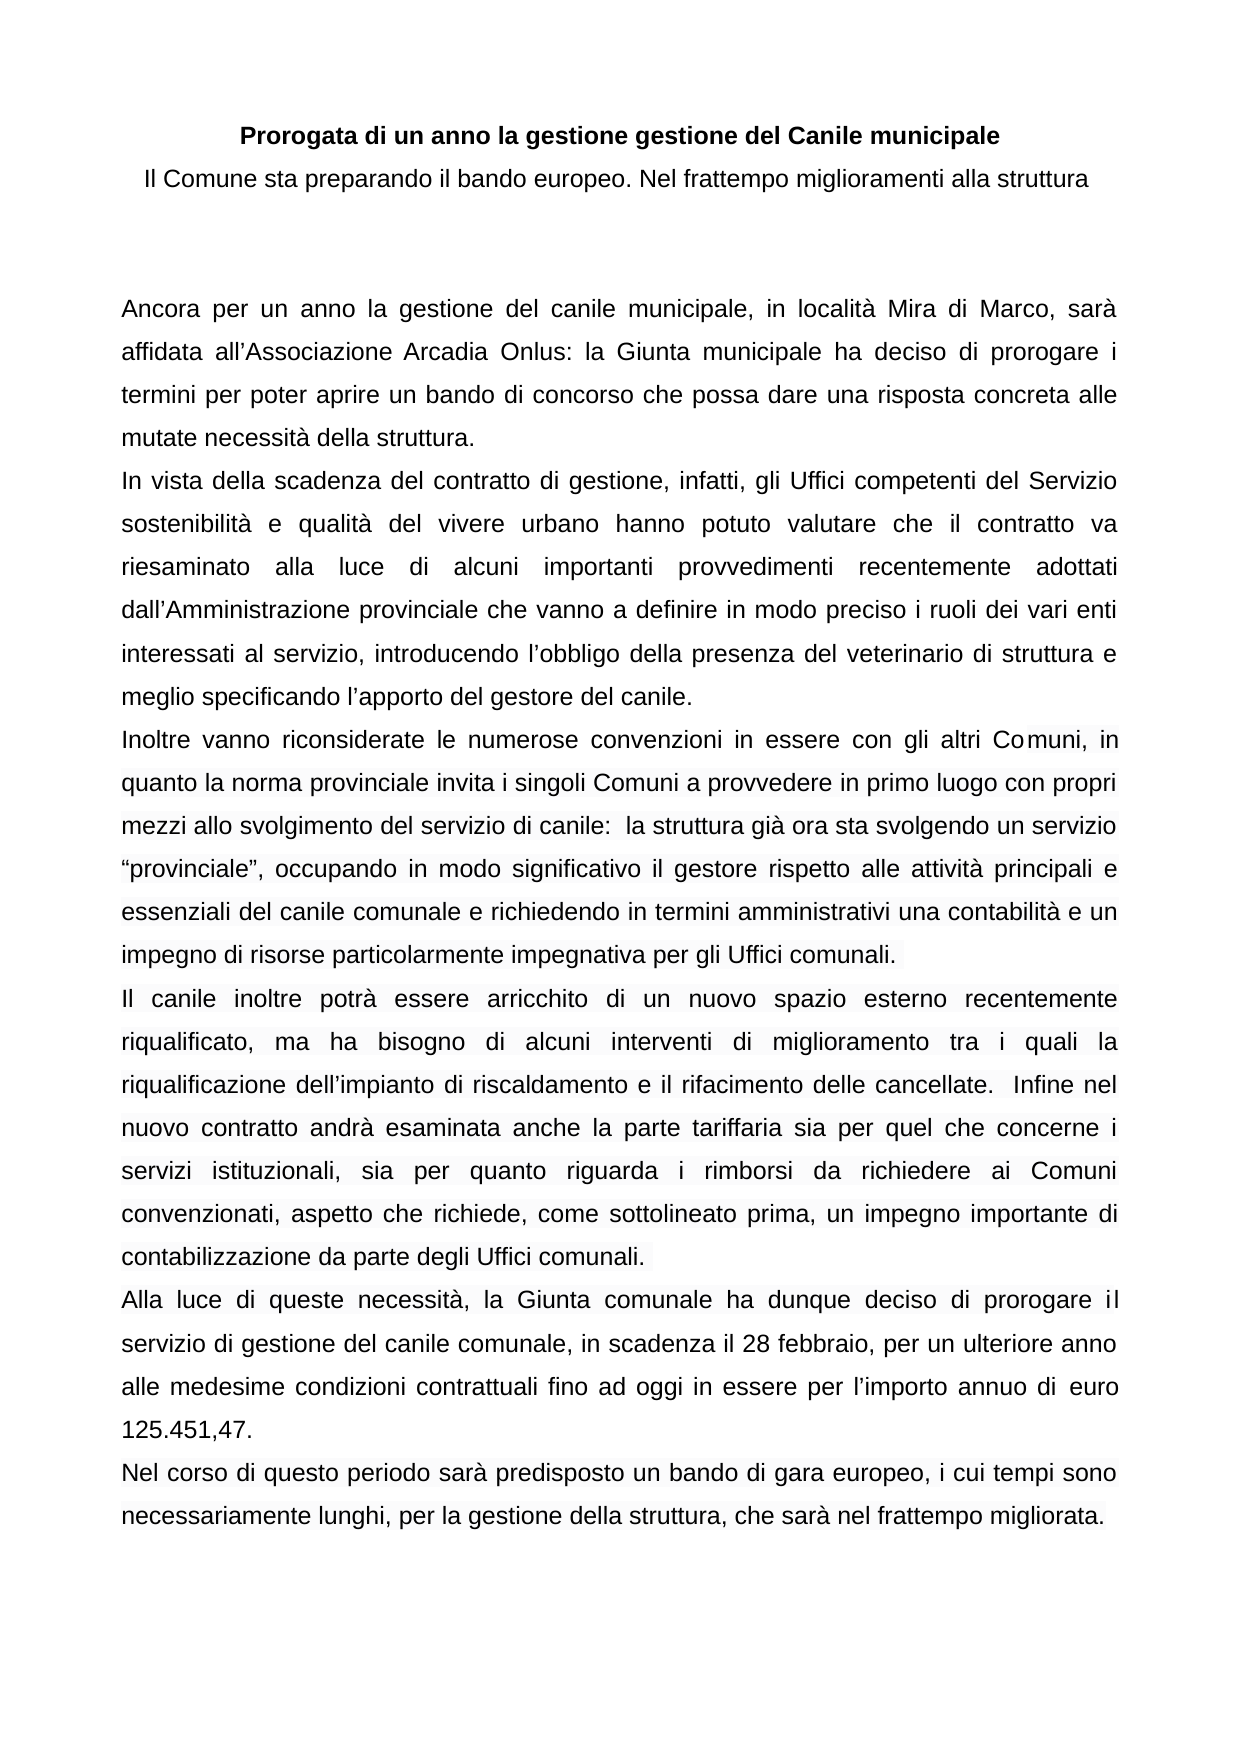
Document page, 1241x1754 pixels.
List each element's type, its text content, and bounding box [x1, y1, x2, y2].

text Inoltre vanno riconsiderate le numerose convenzioni in essere con gli altri Comuni, in quanto la norma provinciale invita i singoli Comuni a provvedere in primo luogo con propri mezzi allo svolgimento del servizio di canile: la struttura già ora sta svolgendo un servizio “provinciale”, occupando in modo significativo il gestore rispetto alle attività principali e essenziali del canile comunale e richiedendo in termini amministrativi una contabilità e un impegno di risorse particolarmente impegnativa per gli Uffici comunali. [118, 722, 1122, 969]
text Il canile inoltre potrà essere arricchito di un nuovo spazio esterno recentemente riqualificato, ma ha bisogno di alcuni interventi di miglioramento tra i quali la riqualificazione dell’impianto di riscaldamento e il rifacimento delle cancellate. Infine nel nuovo contratto andrà esaminata anche la parte tariffaria sia per quel che concerne i servizi istituzionali, sia per quanto riguarda i rimborsi da richiedere ai Comuni convenzionati, aspetto che richiede, come sottolineato prima, un impegno importante di contabilizzazione da parte degli Uffici comunali. [118, 981, 1122, 1271]
text Alla luce di queste necessità, la Giunta comunale ha dunque deciso di prorogare il servizio di gestione del canile comunale, in scadenza il 28 febbraio, per un ulteriore anno alle medesime condizioni contrattuali fino ad oggi in essere per l’importo annuo di euro 125.451,47. [118, 1282, 1122, 1443]
text Il Comune sta preparando il bando europeo. Nel frattempo miglioramenti alla struttura [118, 161, 1122, 193]
text In vista della scadenza del contratto di gestione, infatti, gli Uffici competenti del Servizio sostenibilità e qualità del vivere urbano hanno potuto valutare che il contratto va riesaminato alla luce di alcuni importanti provvedimenti recentemente adottati dall’Amministrazione provinciale che vanno a definire in modo preciso i ruoli dei vari enti interessati al servizio, introducendo l’obbligo della presenza del veterinario di struttura e meglio specificando l’apporto del gestore del canile. [118, 463, 1122, 710]
text Nel corso di questo periodo sarà predisposto un bando di gara europeo, i cui tempi sono necessariamente lunghi, per la gestione della struttura, che sarà nel frattempo migliorata. [118, 1455, 1122, 1533]
text Prorogata di un anno la gestione gestione del Canile municipale [118, 118, 1122, 150]
text Ancora per un anno la gestione del canile municipale, in località Mira di Marco, sarà affidata all’Associazione Arcadia Onlus: la Giunta municipale ha deciso di prorogare i termini per poter aprire un bando di concorso che possa dare una risposta concreta alle mutate necessità della struttura. [118, 291, 1122, 452]
